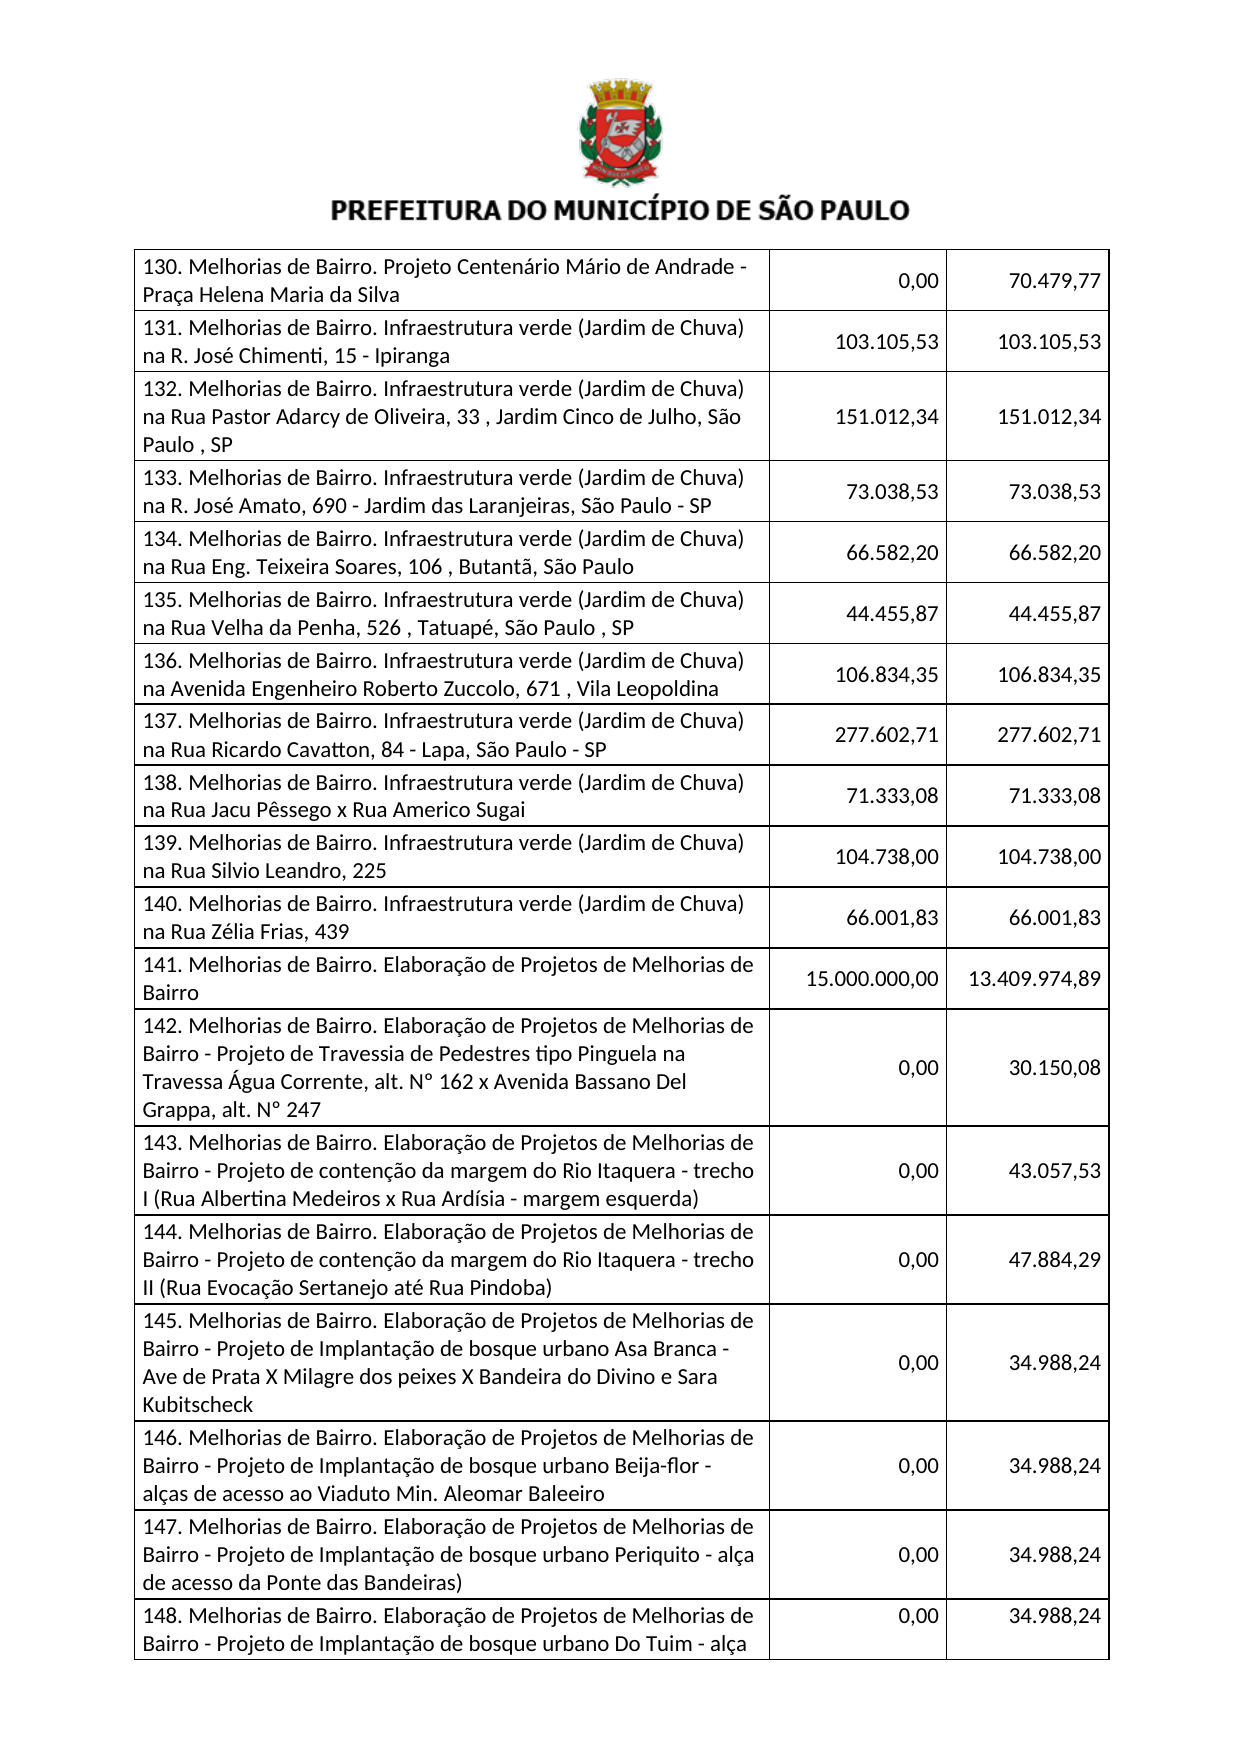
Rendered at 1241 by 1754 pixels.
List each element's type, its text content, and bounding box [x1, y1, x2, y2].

table_cell 44.455,87 [770, 583, 946, 642]
table_cell 143. Melhorias de Bairro. Elaboração de Projetos de Melhorias de Bairro - Projeto de contenção da margem do Rio Itaquera - trecho I (Rua Albertina Medeiros x Rua Ardísia - margem esquerda) [135, 1127, 769, 1214]
table_cell 132. Melhorias de Bairro. Infraestrutura verde (Jardim de Chuva) na Rua Pastor Adarcy de Oliveira, 33 , Jardim Cinco de Julho, São Paulo , SP [135, 372, 769, 459]
table_cell 277.602,71 [770, 705, 946, 764]
table_cell 34.988,24 [947, 1422, 1108, 1509]
table_cell 34.988,24 [947, 1305, 1108, 1420]
table_cell 144. Melhorias de Bairro. Elaboração de Projetos de Melhorias de Bairro - Projeto de contenção da margem do Rio Itaquera - trecho II (Rua Evocação Sertanejo até Rua Pindoba) [135, 1216, 769, 1303]
table_cell 147. Melhorias de Bairro. Elaboração de Projetos de Melhorias de Bairro - Projeto de Implantação de bosque urbano Periquito - alça de acesso da Ponte das Bandeiras) [135, 1511, 769, 1598]
table_cell 0,00 [770, 1422, 946, 1509]
table_cell 43.057,53 [947, 1127, 1108, 1214]
table_cell 66.582,20 [770, 522, 946, 581]
table_cell 0,00 [770, 1600, 946, 1659]
table_cell 131. Melhorias de Bairro. Infraestrutura verde (Jardim de Chuva) na R. José Chimenti, 15 - Ipiranga [135, 311, 769, 371]
table_cell 130. Melhorias de Bairro. Projeto Centenário Mário de Andrade - Praça Helena Maria da Silva [135, 250, 769, 310]
table_cell 104.738,00 [770, 827, 946, 886]
table_cell 151.012,34 [770, 372, 946, 459]
table_cell 73.038,53 [770, 461, 946, 521]
table_cell 138. Melhorias de Bairro. Infraestrutura verde (Jardim de Chuva) na Rua Jacu Pêssego x Rua Americo Sugai [135, 766, 769, 825]
table_cell 134. Melhorias de Bairro. Infraestrutura verde (Jardim de Chuva) na Rua Eng. Teixeira Soares, 106 , Butantã, São Paulo [135, 522, 769, 581]
table_cell 139. Melhorias de Bairro. Infraestrutura verde (Jardim de Chuva) na Rua Silvio Leandro, 225 [135, 827, 769, 886]
table_cell 34.988,24 [947, 1511, 1108, 1598]
table_cell 103.105,53 [770, 311, 946, 371]
table_cell 148. Melhorias de Bairro. Elaboração de Projetos de Melhorias de Bairro - Projeto de Implantação de bosque urbano Do Tuim - alça [135, 1600, 769, 1659]
table_cell 34.988,24 [947, 1600, 1108, 1659]
table_cell 70.479,77 [947, 250, 1108, 310]
table_cell 0,00 [770, 1216, 946, 1303]
table_cell 142. Melhorias de Bairro. Elaboração de Projetos de Melhorias de Bairro - Projeto de Travessia de Pedestres tipo Pinguela na Travessa Água Corrente, alt. Nº 162 x Avenida Bassano Del Grappa, alt. Nº 247 [135, 1010, 769, 1125]
table_cell 71.333,08 [947, 766, 1108, 825]
table_cell 145. Melhorias de Bairro. Elaboração de Projetos de Melhorias de Bairro - Projeto de Implantação de bosque urbano Asa Branca - Ave de Prata X Milagre dos peixes X Bandeira do Divino e Sara Kubitscheck [135, 1305, 769, 1420]
table_cell 73.038,53 [947, 461, 1108, 521]
table_cell 15.000.000,00 [770, 949, 946, 1008]
table_cell 146. Melhorias de Bairro. Elaboração de Projetos de Melhorias de Bairro - Projeto de Implantação de bosque urbano Beija-flor - alças de acesso ao Viaduto Min. Aleomar Baleeiro [135, 1422, 769, 1509]
table_cell 0,00 [770, 1511, 946, 1598]
table_cell 137. Melhorias de Bairro. Infraestrutura verde (Jardim de Chuva) na Rua Ricardo Cavatton, 84 - Lapa, São Paulo - SP [135, 705, 769, 764]
table_cell 104.738,00 [947, 827, 1108, 886]
table_cell 133. Melhorias de Bairro. Infraestrutura verde (Jardim de Chuva) na R. José Amato, 690 - Jardim das Laranjeiras, São Paulo - SP [135, 461, 769, 521]
table_cell 0,00 [770, 1305, 946, 1420]
table_cell 66.001,83 [770, 888, 946, 947]
table_cell 135. Melhorias de Bairro. Infraestrutura verde (Jardim de Chuva) na Rua Velha da Penha, 526 , Tatuapé, São Paulo , SP [135, 583, 769, 642]
table_cell 140. Melhorias de Bairro. Infraestrutura verde (Jardim de Chuva) na Rua Zélia Frias, 439 [135, 888, 769, 947]
table_cell 66.582,20 [947, 522, 1108, 581]
table_cell 13.409.974,89 [947, 949, 1108, 1008]
table_cell 66.001,83 [947, 888, 1108, 947]
table_cell 151.012,34 [947, 372, 1108, 459]
table_cell 30.150,08 [947, 1010, 1108, 1125]
table_cell 0,00 [770, 1010, 946, 1125]
table_cell 136. Melhorias de Bairro. Infraestrutura verde (Jardim de Chuva) na Avenida Engenheiro Roberto Zuccolo, 671 , Vila Leopoldina [135, 644, 769, 703]
table_cell 277.602,71 [947, 705, 1108, 764]
table_cell 71.333,08 [770, 766, 946, 825]
table_cell 103.105,53 [947, 311, 1108, 371]
table_cell 0,00 [770, 250, 946, 310]
table_cell 44.455,87 [947, 583, 1108, 642]
table_cell 47.884,29 [947, 1216, 1108, 1303]
table_cell 106.834,35 [947, 644, 1108, 703]
table_cell 141. Melhorias de Bairro. Elaboração de Projetos de Melhorias de Bairro [135, 949, 769, 1008]
table_cell 0,00 [770, 1127, 946, 1214]
table_cell 106.834,35 [770, 644, 946, 703]
